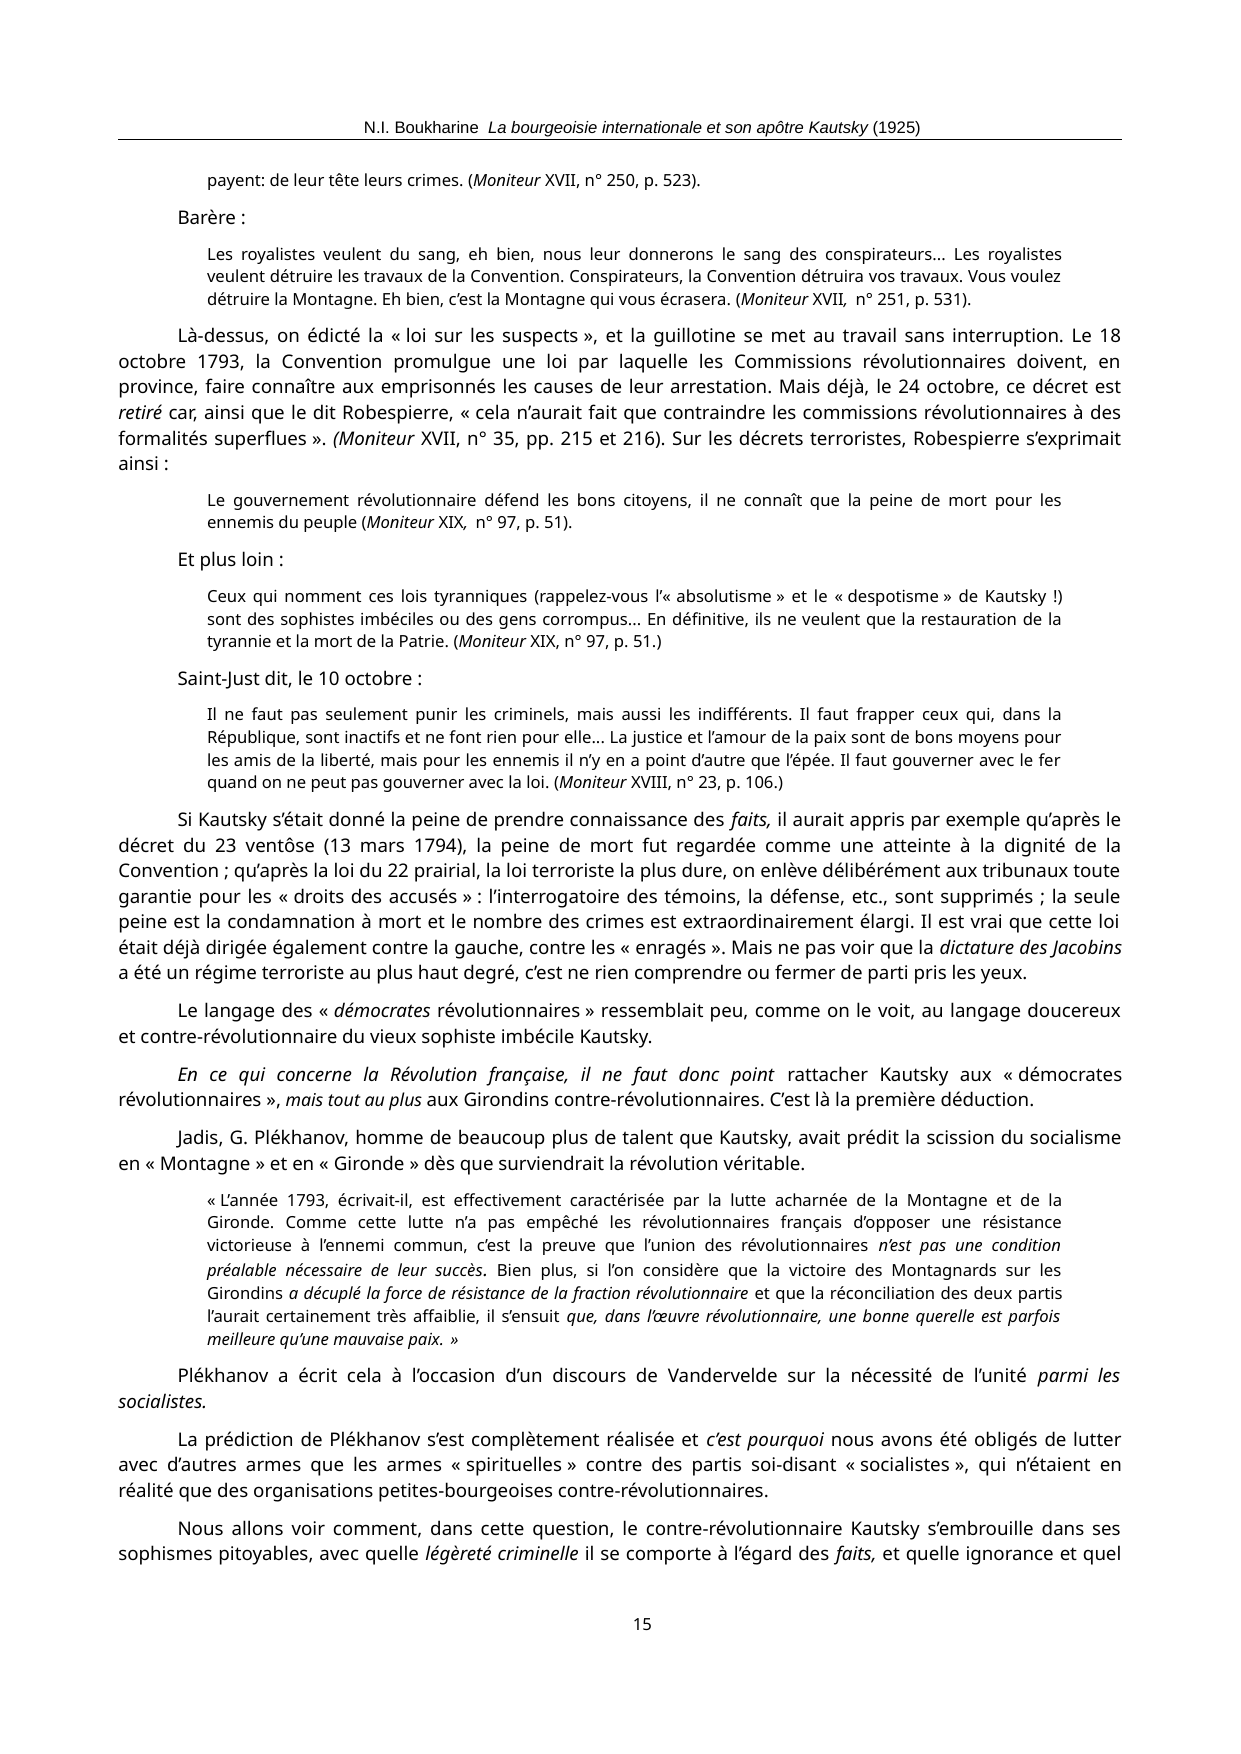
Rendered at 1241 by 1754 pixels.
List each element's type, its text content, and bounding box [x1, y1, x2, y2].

text La prédiction de Plékhanov s’est complètement réalisée et c’est pourquoi nous avons été obligés de lutter avec d’autres armes que les armes « spirituelles » contre des partis soi-disant « socialistes », qui n’étaient en réalité que des organisations petites-bourgeoises contre-révolutionnaires. [118, 1426, 1122, 1502]
text Les royalistes veulent du sang, eh bien, nous leur donnerons le sang des conspirateurs... Les royalistes veulent détruire les travaux de la Convention. Conspirateurs, la Convention détruira vos travaux. Vous voulez détruire la Montagne. Eh bien, c’est la Montagne qui vous écrasera. (Moniteur XVII, n° 251, p. 531). [207, 242, 1063, 310]
text Le langage des « démocrates révolutionnaires » ressemblait peu, comme on le voit, au langage doucereux et contre-révolutionnaire du vieux sophiste imbécile Kautsky. [118, 997, 1122, 1048]
text Plékhanov a écrit cela à l’occasion d’un discours de Vandervelde sur la nécessité de l’unité parmi les socialistes. [118, 1362, 1122, 1413]
text Et plus loin : [118, 546, 1122, 572]
text Il ne faut pas seulement punir les criminels, mais aussi les indifférents. Il faut frapper ceux qui, dans la République, sont inactifs et ne font rien pour elle... La justice et l’amour de la paix sont de bons moyens pour les amis de la liberté, mais pour les ennemis il n’y en a point d’autre que l’épée. Il faut gouverner avec le fer quand on ne peut pas gouverner avec la loi. (Moniteur XVIII, n° 23, p. 106.) [207, 703, 1063, 794]
text Là-dessus, on édicté la « loi sur les suspects », et la guillotine se met au travail sans interruption. Le 18 octobre 1793, la Convention promulgue une loi par laquelle les Commissions révolutionnaires doivent, en province, faire connaître aux emprisonnés les causes de leur arrestation. Mais déjà, le 24 octobre, ce décret est retiré car, ainsi que le dit Robespierre, « cela n’aurait fait que contraindre les commissions révolutionnaires à des formalités superflues ». (Moniteur XVII, n° 35, pp. 215 et 216). Sur les décrets terroristes, Robespierre s’exprimait ainsi : [118, 323, 1122, 476]
text Barère : [118, 204, 1122, 230]
text Si Kautsky s’était donné la peine de prendre connaissance des faits, il aurait appris par exemple qu’après le décret du 23 ventôse (13 mars 1794), la peine de mort fut regardée comme une atteinte à la dignité de la Convention ; qu’après la loi du 22 prairial, la loi terroriste la plus dure, on enlève délibérément aux tribunaux toute garantie pour les « droits des accusés » : l’interrogatoire des témoins, la défense, etc., sont supprimés ; la seule peine est la condamnation à mort et le nombre des crimes est extraordinairement élargi. Il est vrai que cette loi était déjà dirigée également contre la gauche, contre les « enragés ». Mais ne pas voir que la dictature des Jacobins a été un régime terroriste au plus haut degré, c’est ne rien comprendre ou fermer de parti pris les yeux. [118, 806, 1122, 985]
text Le gouvernement révolutionnaire défend les bons citoyens, il ne connaît que la peine de mort pour les ennemis du peuple (Moniteur XIX, n° 97, p. 51). [207, 488, 1063, 534]
text Nous allons voir comment, dans cette question, le contre-révolutionnaire Kautsky s’embrouille dans ses sophismes pitoyables, avec quelle légèreté criminelle il se comporte à l’égard des faits, et quelle ignorance et quel [118, 1515, 1122, 1566]
text payent: de leur tête leurs crimes. (Moniteur XVII, n° 250, p. 523). [207, 169, 1063, 192]
text En ce qui concerne la Révolution française, il ne faut donc point rattacher Kautsky aux « démocrates révolutionnaires », mais tout au plus aux Girondins contre-révolutionnaires. C’est là la première déduction. [118, 1061, 1122, 1112]
text Ceux qui nomment ces lois tyranniques (rappelez-vous l’« absolutisme » et le « despotisme » de Kautsky !) sont des sophistes imbéciles ou des gens corrompus... En définitive, ils ne veulent que la restauration de la tyrannie et la mort de la Patrie. (Moniteur XIX, n° 97, p. 51.) [207, 584, 1063, 652]
text Saint-Just dit, le 10 octobre : [118, 665, 1122, 691]
text « L’année 1793, écrivait-il, est effectivement caractérisée par la lutte acharnée de la Montagne et de la Gironde. Comme cette lutte n’a pas empêché les révolutionnaires français d’opposer une résistance victorieuse à l’ennemi commun, c’est la preuve que l’union des révolutionnaires n’est pas une condition préalable nécessaire de leur succès. Bien plus, si l’on considère que la victoire des Montagnards sur les Girondins a décuplé la force de résistance de la fraction révolutionnaire et que la réconciliation des deux partis l’aurait certainement très affaiblie, il s’ensuit que, dans l’œuvre révolutionnaire, une bonne querelle est parfois meilleure qu’une mauvaise paix. » [207, 1188, 1063, 1350]
text Jadis, G. Plékhanov, homme de beaucoup plus de talent que Kautsky, avait prédit la scission du socialisme en « Montagne » et en « Gironde » dès que surviendrait la révolution véritable. [118, 1124, 1122, 1176]
